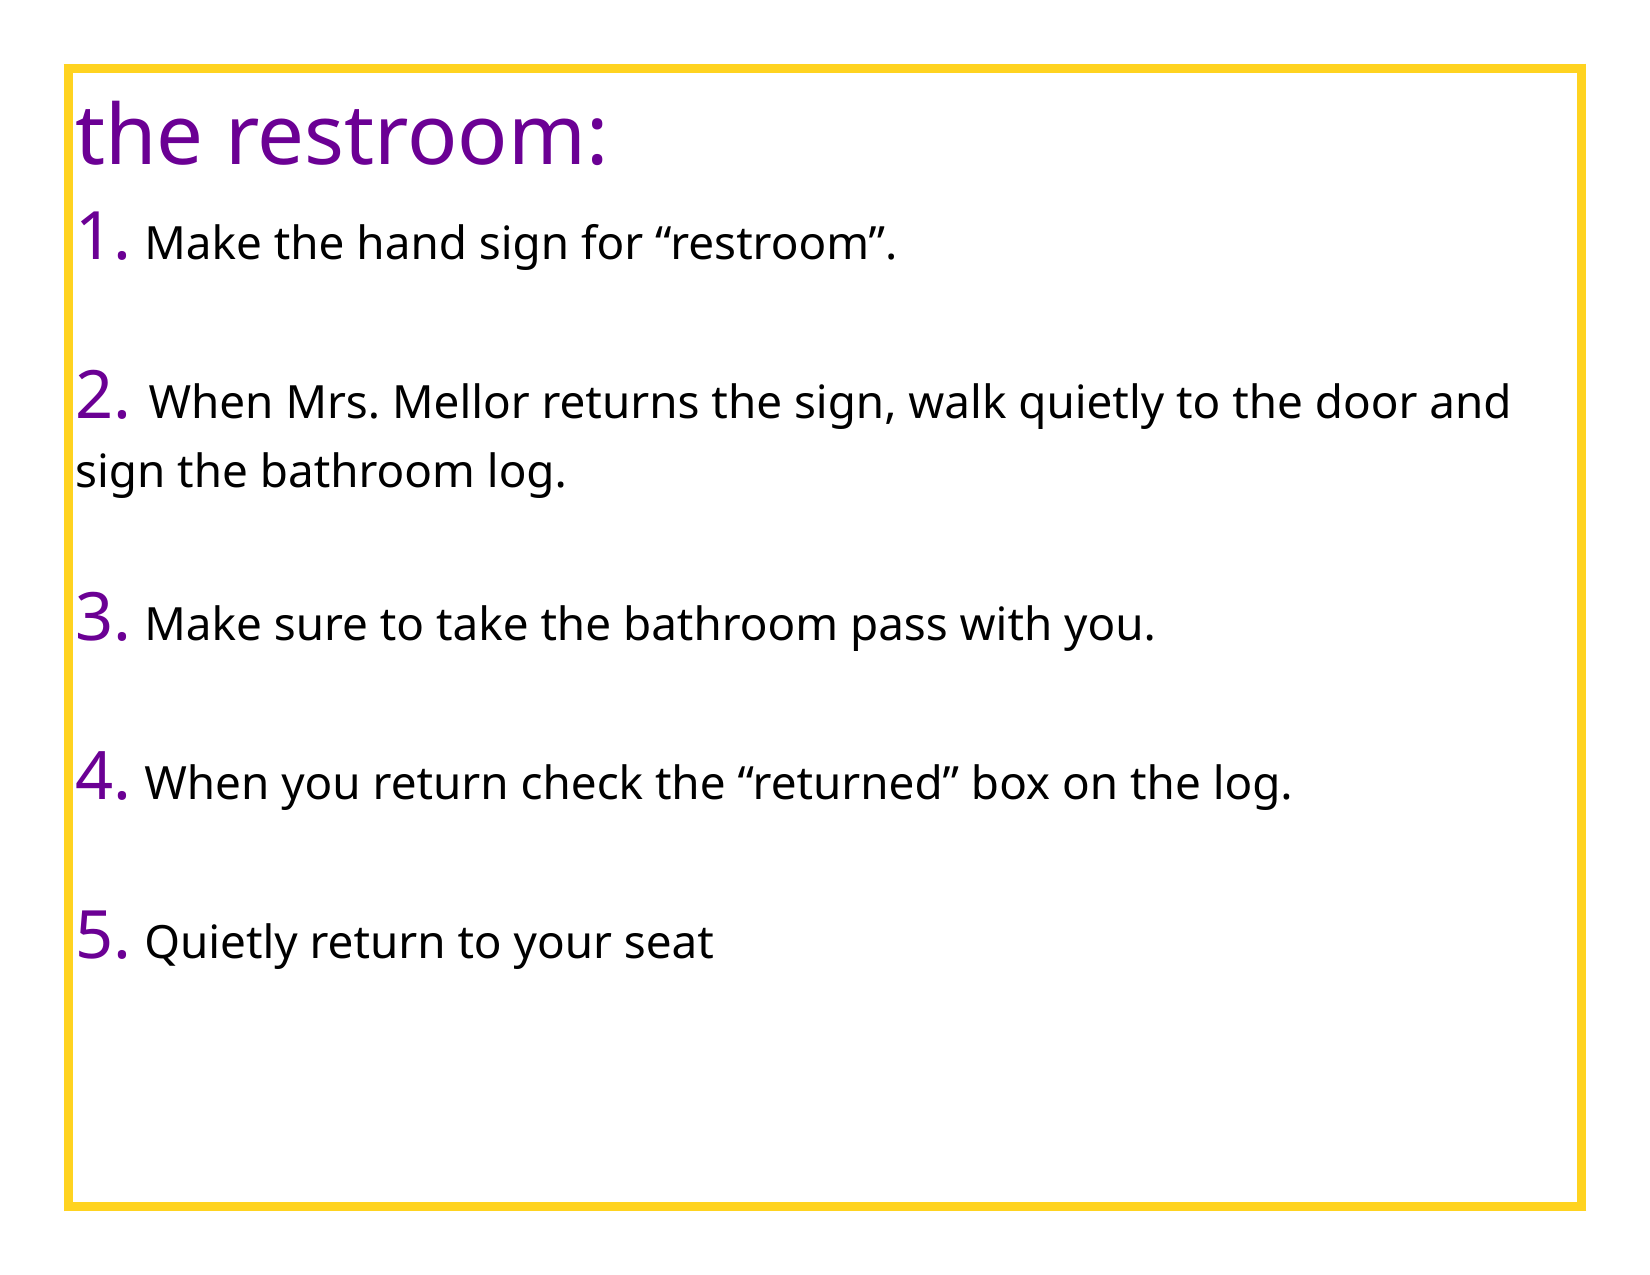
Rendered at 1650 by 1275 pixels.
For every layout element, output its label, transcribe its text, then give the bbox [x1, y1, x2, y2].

text 5. Quietly return to your seat [75, 887, 1575, 978]
text 2. When Mrs. Mellor returns the sign, walk quietly to the door and sign the bathroom log. [75, 347, 1575, 501]
text 4. When you return check the “returned” box on the log. [75, 728, 1575, 819]
text 3. Make sure to take the bathroom pass with you. [75, 569, 1575, 660]
text 1. Make the hand sign for “restroom”. [75, 188, 1575, 279]
text What to do when....You need to use the restroom: [75, 75, 1575, 188]
